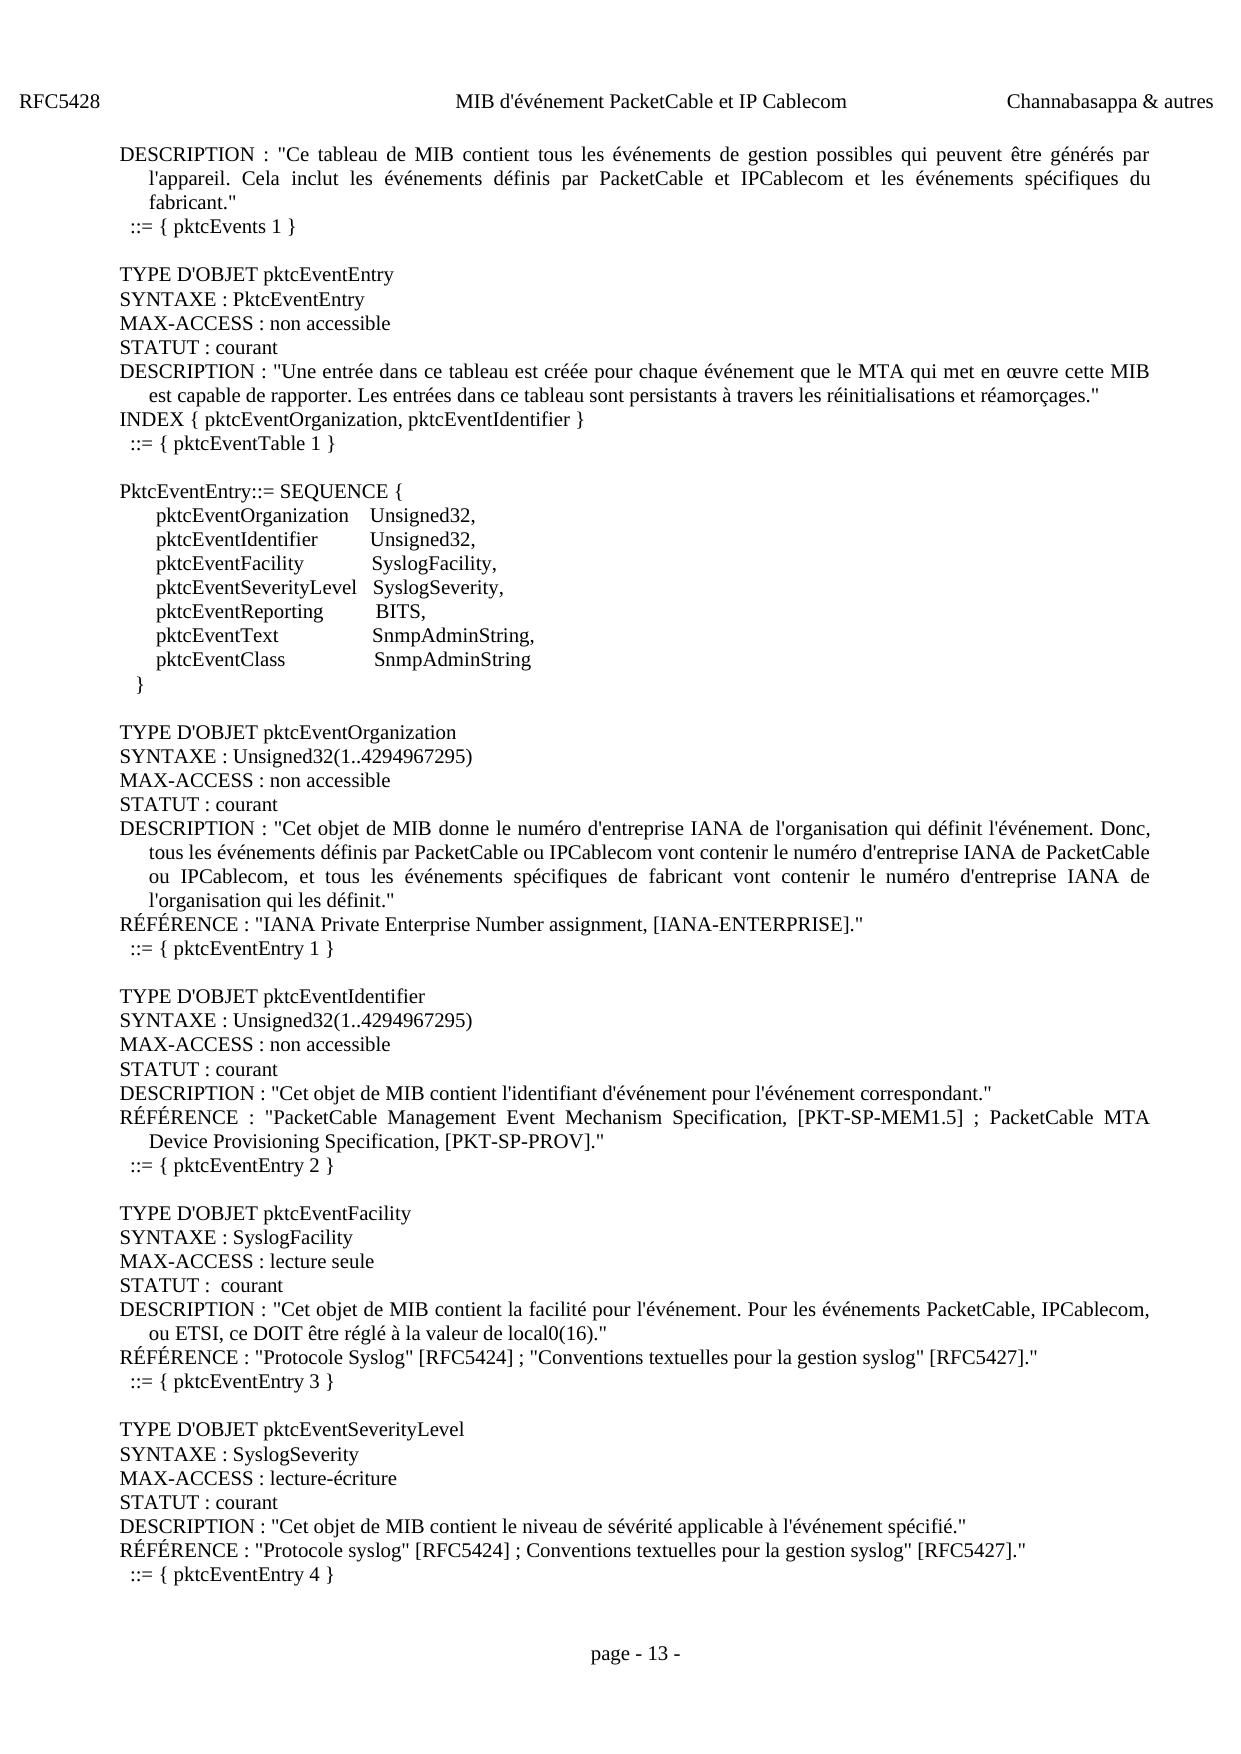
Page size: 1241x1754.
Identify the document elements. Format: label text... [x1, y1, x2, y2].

text pktcEventText SnmpAdminString, [119, 623, 1152, 647]
text RÉFÉRENCE : "Protocole Syslog" [RFC5424] ; "Conventions textuelles pour la gestion syslog" [RFC5427]." [119, 1345, 1152, 1369]
text pktcEventOrganization Unsigned32, [119, 503, 1152, 527]
text ::= { pktcEventEntry 4 } [119, 1562, 1152, 1586]
text SYNTAXE : SyslogFacility [119, 1225, 1152, 1249]
text DESCRIPTION : "Une entrée dans ce tableau est créée pour chaque événement que le MTA qui met en œuvre cette MIB est capable de rapporter. Les entrées dans ce tableau sont persistants à travers les réinitialisations et réamorçages." [119, 359, 1152, 407]
text DESCRIPTION : "Cet objet de MIB contient la facilité pour l'événement. Pour les événements PacketCable, IPCablecom, ou ETSI, ce DOIT être réglé à la valeur de local0(16)." [119, 1297, 1152, 1345]
text STATUT : courant [119, 1489, 1152, 1514]
text pktcEventClass SnmpAdminString [119, 647, 1152, 671]
text ::= { pktcEventEntry 2 } [119, 1153, 1152, 1177]
text TYPE D'OBJET pktcEventSeverityLevel [119, 1417, 1152, 1441]
text MAX-ACCESS : lecture seule [119, 1249, 1152, 1273]
text MAX-ACCESS : non accessible [119, 768, 1152, 792]
text PktcEventEntry::= SEQUENCE { [119, 479, 1152, 503]
text DESCRIPTION : "Ce tableau de MIB contient tous les événements de gestion possibles qui peuvent être générés par l'appareil. Cela inclut les événements définis par PacketCable et IPCablecom et les événements spécifiques du fabricant." [119, 142, 1152, 214]
text RÉFÉRENCE : "PacketCable Management Event Mechanism Specification, [PKT-SP-MEM1.5] ; PacketCable MTA Device Provisioning Specification, [PKT-SP-PROV]." [119, 1104, 1152, 1153]
text DESCRIPTION : "Cet objet de MIB contient le niveau de sévérité applicable à l'événement spécifié." [119, 1514, 1152, 1538]
text STATUT : courant [119, 792, 1152, 816]
text SYNTAXE : Unsigned32(1..4294967295) [119, 744, 1152, 768]
text TYPE D'OBJET pktcEventEntry [119, 262, 1152, 286]
text pktcEventIdentifier Unsigned32, [119, 527, 1152, 551]
text STATUT : courant [119, 334, 1152, 359]
text MAX-ACCESS : non accessible [119, 311, 1152, 334]
text ::= { pktcEventEntry 3 } [119, 1369, 1152, 1393]
text ::= { pktcEventEntry 1 } [119, 936, 1152, 960]
text SYNTAXE : PktcEventEntry [119, 286, 1152, 311]
text } [119, 671, 1152, 696]
text MAX-ACCESS : non accessible [119, 1032, 1152, 1056]
text INDEX { pktcEventOrganization, pktcEventIdentifier } [119, 407, 1152, 431]
text TYPE D'OBJET pktcEventFacility [119, 1201, 1152, 1225]
text SYNTAXE : SyslogSeverity [119, 1441, 1152, 1466]
text ::= { pktcEventTable 1 } [119, 431, 1152, 455]
text TYPE D'OBJET pktcEventIdentifier [119, 984, 1152, 1008]
text DESCRIPTION : "Cet objet de MIB contient l'identifiant d'événement pour l'événement correspondant." [119, 1081, 1152, 1104]
text STATUT : courant [119, 1056, 1152, 1081]
text RÉFÉRENCE : "Protocole syslog" [RFC5424] ; Conventions textuelles pour la gestion syslog" [RFC5427]." [119, 1538, 1152, 1562]
text pktcEventSeverityLevel SyslogSeverity, [119, 575, 1152, 599]
text STATUT : courant [119, 1273, 1152, 1297]
text pktcEventReporting BITS, [119, 599, 1152, 623]
text TYPE D'OBJET pktcEventOrganization [119, 719, 1152, 744]
text DESCRIPTION : "Cet objet de MIB donne le numéro d'entreprise IANA de l'organisation qui définit l'événement. Donc, tous les événements définis par PacketCable ou IPCablecom vont contenir le numéro d'entreprise IANA de PacketCable ou IPCablecom, et tous les événements spécifiques de fabricant vont contenir le numéro d'entreprise IANA de l'organisation qui les définit." [119, 816, 1152, 912]
text RÉFÉRENCE : "IANA Private Enterprise Number assignment, [IANA-ENTERPRISE]." [119, 912, 1152, 936]
text pktcEventFacility SyslogFacility, [119, 551, 1152, 575]
text ::= { pktcEvents 1 } [119, 214, 1152, 238]
text SYNTAXE : Unsigned32(1..4294967295) [119, 1008, 1152, 1032]
text MAX-ACCESS : lecture-écriture [119, 1466, 1152, 1489]
